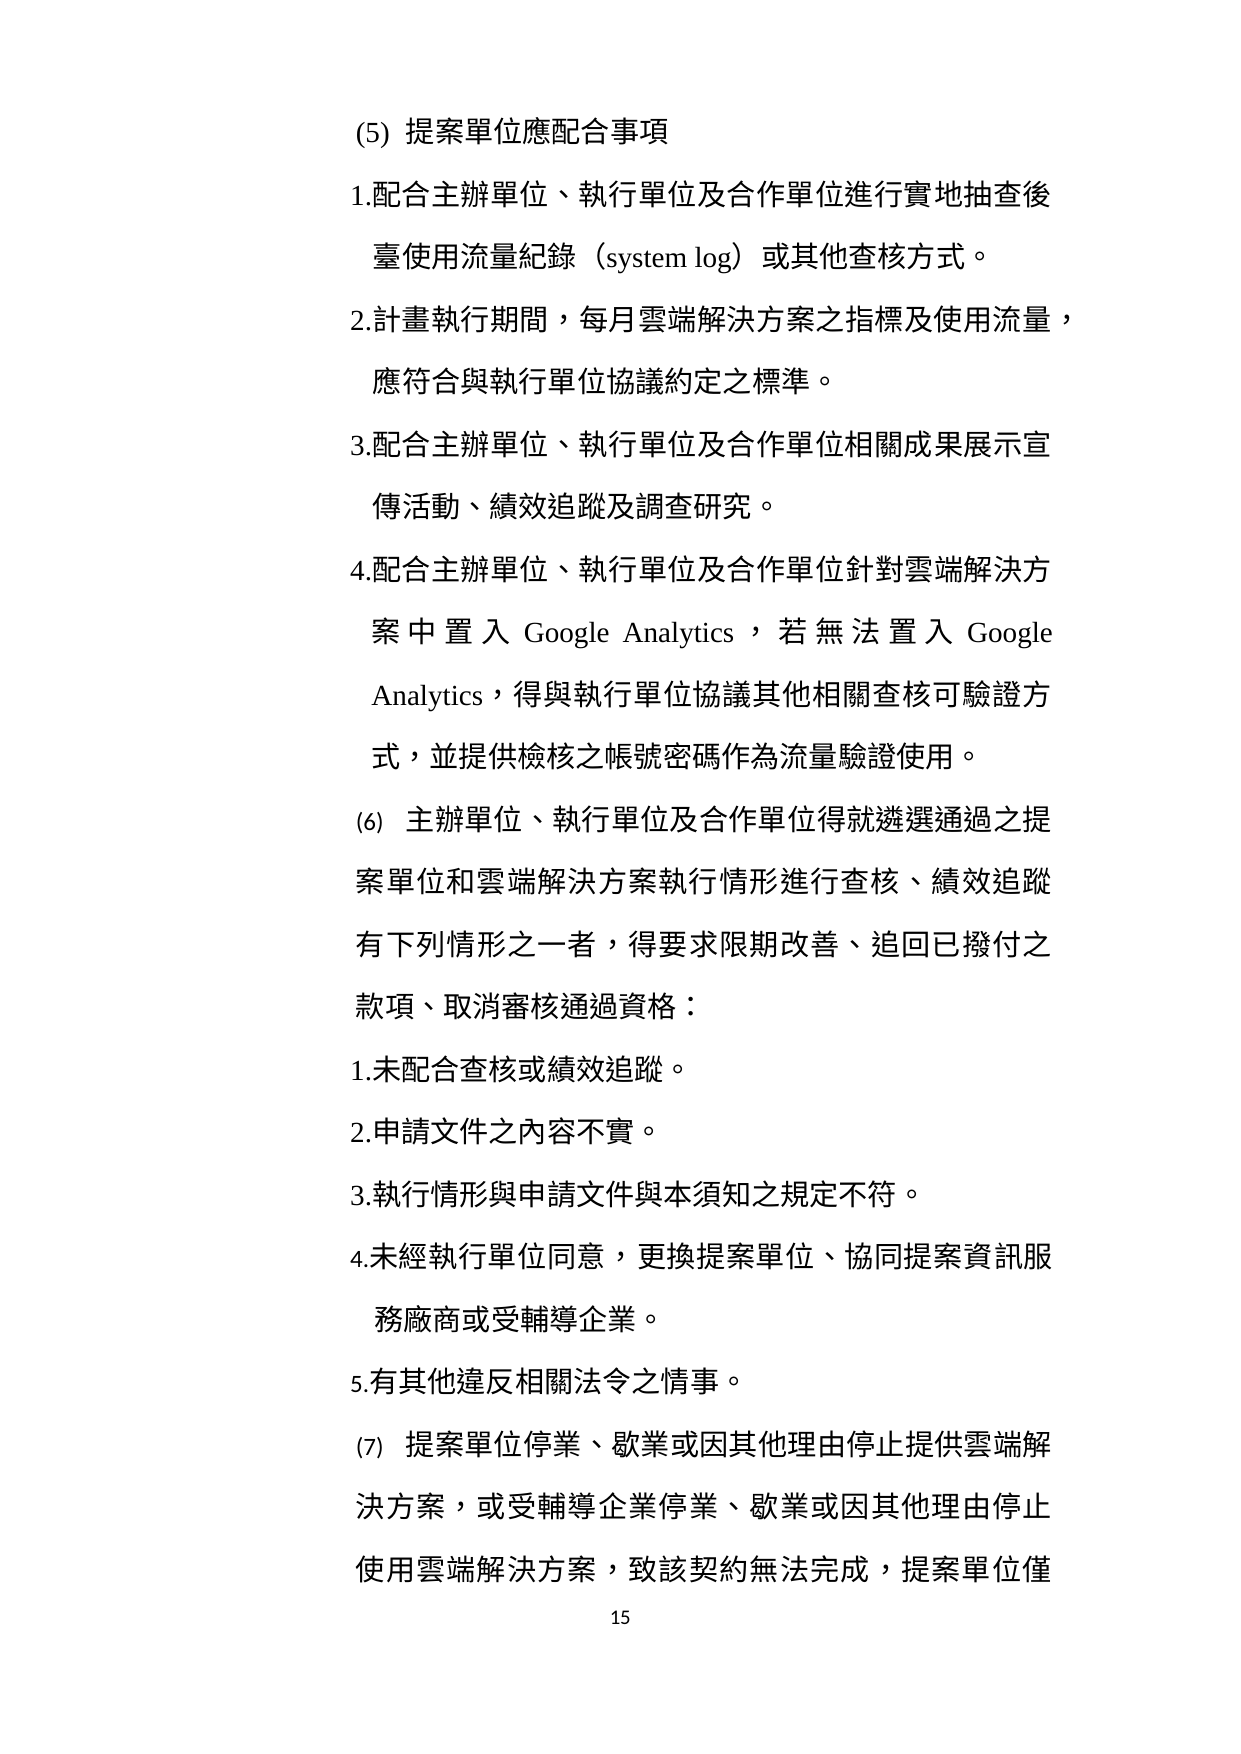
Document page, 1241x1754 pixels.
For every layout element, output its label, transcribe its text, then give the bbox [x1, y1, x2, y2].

list 提案單位停業、歇業或因其他理由停止提供雲端解決方案，或受輔導企業停業、歇業或因其他理由停止使用雲端解決方案，致該契約無法完成，提案單位僅 [356, 1401, 1053, 1588]
list 有其他違反相關法令之情事。 [350, 1338, 1053, 1401]
list 提案單位應配合事項 [356, 88, 1053, 151]
list 主辦單位、執行單位及合作單位得就遴選通過之提案單位和雲端解決方案執行情形進行查核、績效追蹤。有下列情形之一者，得要求限期改善、追回已撥付之款項、取消審核通過資格： [356, 776, 1053, 1026]
list 未配合查核或績效追蹤。 [350, 1026, 1053, 1088]
list 未經執行單位同意，更換提案單位、協同提案資訊服務廠商或受輔導企業。 [350, 1213, 1053, 1338]
list 配合主辦單位、執行單位及合作單位相關成果展示宣傳活動、績效追蹤及調查研究。 [350, 401, 1053, 526]
list 配合主辦單位、執行單位及合作單位進行實地抽查後臺使用流量紀錄（system log）或其他查核方式。 [350, 151, 1053, 276]
list 計畫執行期間，每月雲端解決方案之指標及使用流量，應符合與執行單位協議約定之標準。 [350, 276, 1053, 401]
list 執行情形與申請文件與本須知之規定不符。 [350, 1151, 1053, 1213]
list 配合主辦單位、執行單位及合作單位針對雲端解決方案中置入Google Analytics，若無法置入Google Analytics，得與執行單位協議其他相關查核可驗證方式，並提供檢核之帳號密碼作為流量驗證使用。 [350, 526, 1053, 776]
list 申請文件之內容不實。 [350, 1088, 1053, 1151]
